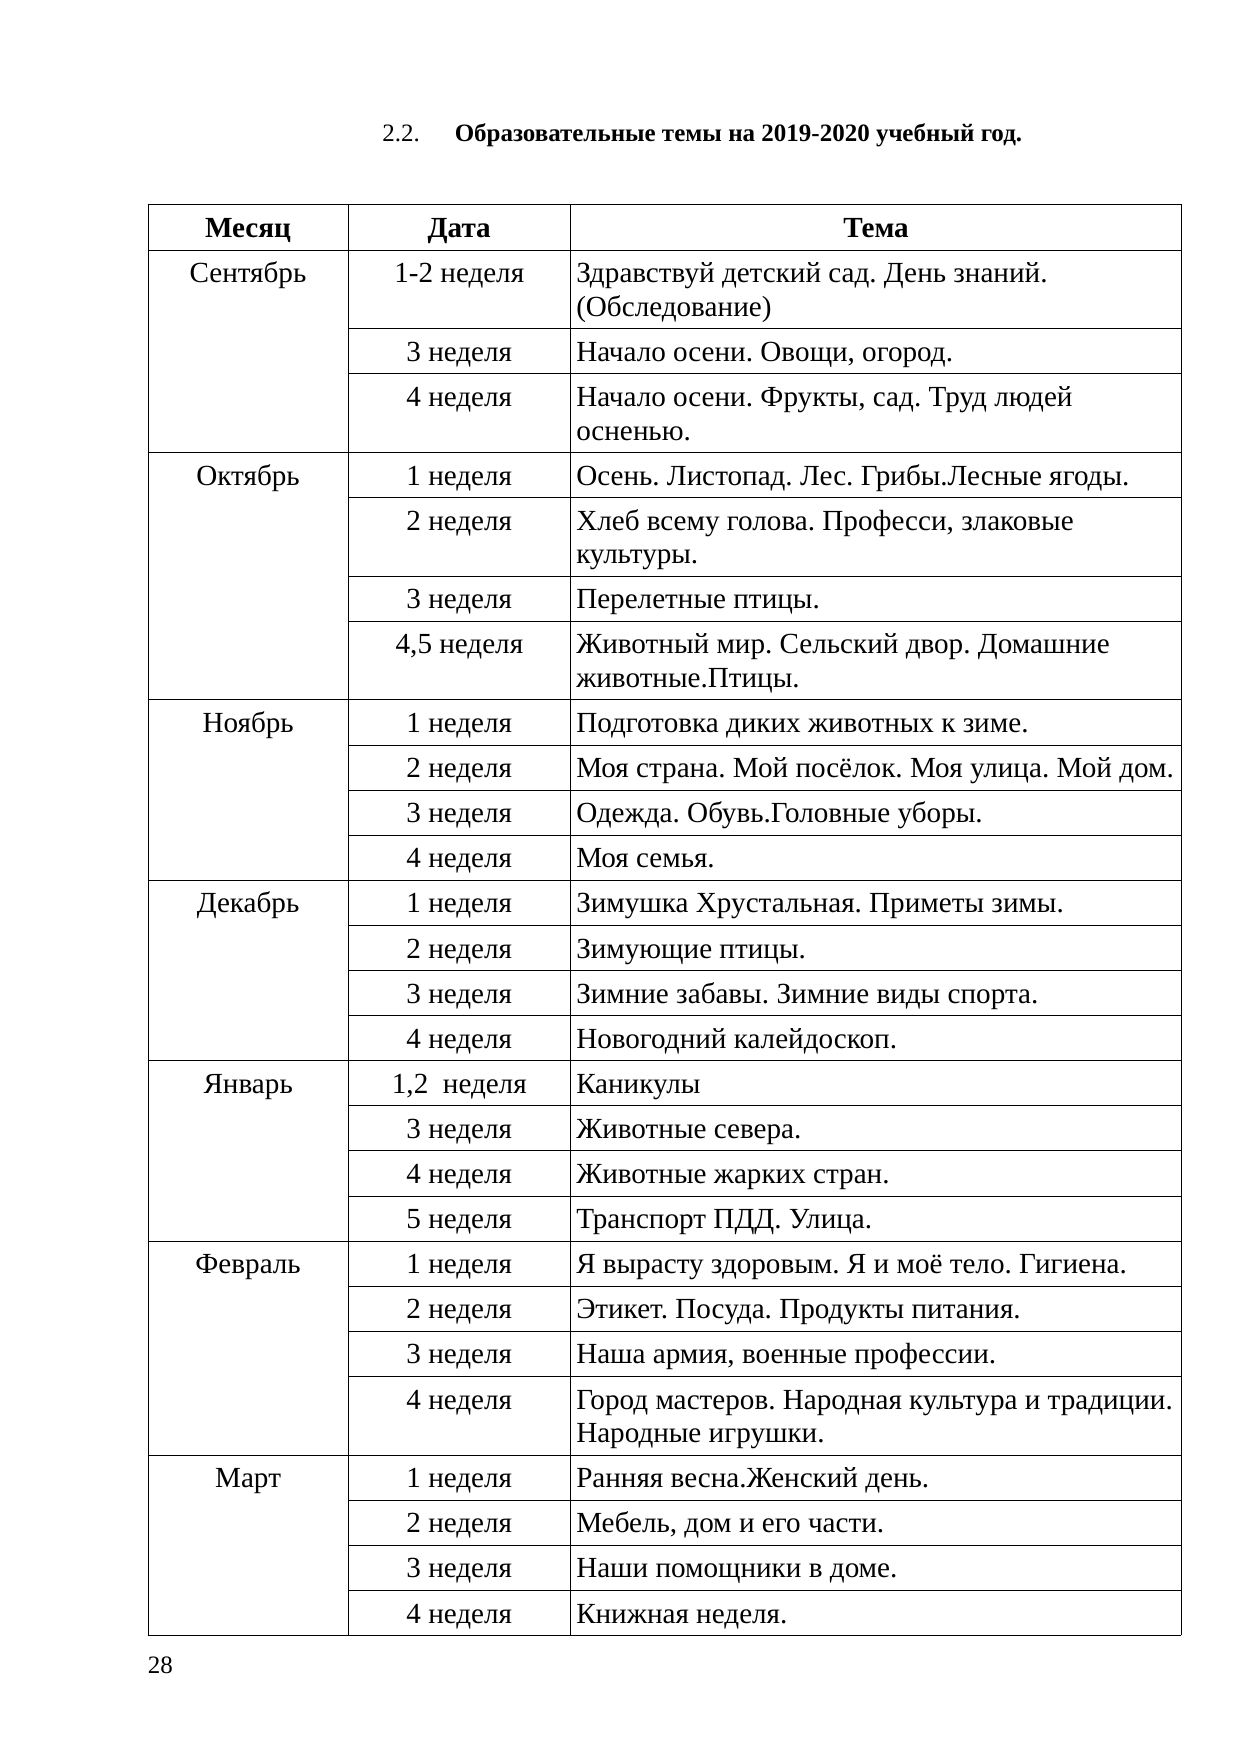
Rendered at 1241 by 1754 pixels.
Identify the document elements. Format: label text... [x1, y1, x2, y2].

table_cell 1 неделя [349, 881, 570, 925]
table_cell Животные жарких стран. [571, 1151, 1181, 1196]
table_cell Одежда. Обувь.Головные уборы. [571, 791, 1181, 835]
table_header Месяц [149, 205, 348, 249]
table_cell 1 неделя [349, 1456, 570, 1500]
table_cell Здравствуй детский сад. День знаний. (Обследование) [571, 251, 1181, 328]
table_cell 4 неделя [349, 1591, 570, 1635]
table_cell 4 неделя [349, 1016, 570, 1060]
table_cell Книжная неделя. [571, 1591, 1181, 1635]
table_cell 1 неделя [349, 453, 570, 497]
table_cell Моя страна. Мой посёлок. Моя улица. Мой дом. [571, 746, 1181, 789]
table_cell Транспорт ПДД. Улица. [571, 1197, 1181, 1241]
table_cell Наши помощники в доме. [571, 1546, 1181, 1590]
table_cell Зимушка Хрустальная. Приметы зимы. [571, 881, 1181, 925]
table_cell 2 неделя [349, 926, 570, 970]
table_cell 4,5 неделя [349, 622, 570, 699]
table_cell Моя семья. [571, 836, 1181, 880]
table_cell Каникулы [571, 1061, 1181, 1105]
table_cell 4 неделя [349, 1151, 570, 1196]
table_cell 3 неделя [349, 971, 570, 1015]
table_cell 2 неделя [349, 498, 570, 576]
table_cell Ранняя весна.Женский день. [571, 1456, 1181, 1500]
table_cell Сентябрь [149, 251, 348, 452]
table_cell Зимние забавы. Зимние виды спорта. [571, 971, 1181, 1015]
table_cell Хлеб всему голова. Професси, злаковые культуры. [571, 498, 1181, 576]
table_cell 3 неделя [349, 329, 570, 373]
table_cell 5 неделя [349, 1197, 570, 1241]
table_header Дата [349, 205, 570, 249]
table_cell Февраль [149, 1242, 348, 1454]
table_cell Январь [149, 1061, 348, 1241]
table_cell 4 неделя [349, 836, 570, 880]
table_cell Перелетные птицы. [571, 577, 1181, 621]
table_cell Начало осени. Фрукты, сад. Труд людей осненью. [571, 374, 1181, 452]
table_cell Животный мир. Сельский двор. Домашние животные.Птицы. [571, 622, 1181, 699]
table_cell Этикет. Посуда. Продукты питания. [571, 1287, 1181, 1331]
table_cell 1 неделя [349, 1242, 570, 1286]
table_cell 3 неделя [349, 1106, 570, 1150]
table_cell Начало осени. Овощи, огород. [571, 329, 1181, 373]
list Образовательные темы на 2019-2020 учебный год. [223, 118, 1181, 147]
table_cell Наша армия, военные профессии. [571, 1332, 1181, 1376]
table_cell 2 неделя [349, 1501, 570, 1545]
table_cell 4 неделя [349, 1377, 570, 1454]
table_cell 1,2 неделя [349, 1061, 570, 1105]
table_cell Животные севера. [571, 1106, 1181, 1150]
table_cell Я вырасту здоровым. Я и моё тело. Гигиена. [571, 1242, 1181, 1286]
table_cell Октябрь [149, 453, 348, 699]
table_cell 4 неделя [349, 374, 570, 452]
table_cell Подготовка диких животных к зиме. [571, 700, 1181, 744]
table_cell 3 неделя [349, 791, 570, 835]
table_cell Новогодний калейдоскоп. [571, 1016, 1181, 1060]
table_cell Осень. Листопад. Лес. Грибы.Лесные ягоды. [571, 453, 1181, 497]
table_cell 1 неделя [349, 700, 570, 744]
table_cell Декабрь [149, 881, 348, 1060]
table_cell Зимующие птицы. [571, 926, 1181, 970]
table_cell 2 неделя [349, 746, 570, 789]
table_cell 3 неделя [349, 577, 570, 621]
table_cell 2 неделя [349, 1287, 570, 1331]
table_cell 3 неделя [349, 1546, 570, 1590]
table_cell Март [149, 1456, 348, 1635]
table_cell Мебель, дом и его части. [571, 1501, 1181, 1545]
table_cell Ноябрь [149, 700, 348, 880]
table_cell Город мастеров. Народная культура и традиции. Народные игрушки. [571, 1377, 1181, 1454]
table_header Тема [571, 205, 1181, 249]
table_cell 1-2 неделя [349, 251, 570, 328]
table_cell 3 неделя [349, 1332, 570, 1376]
